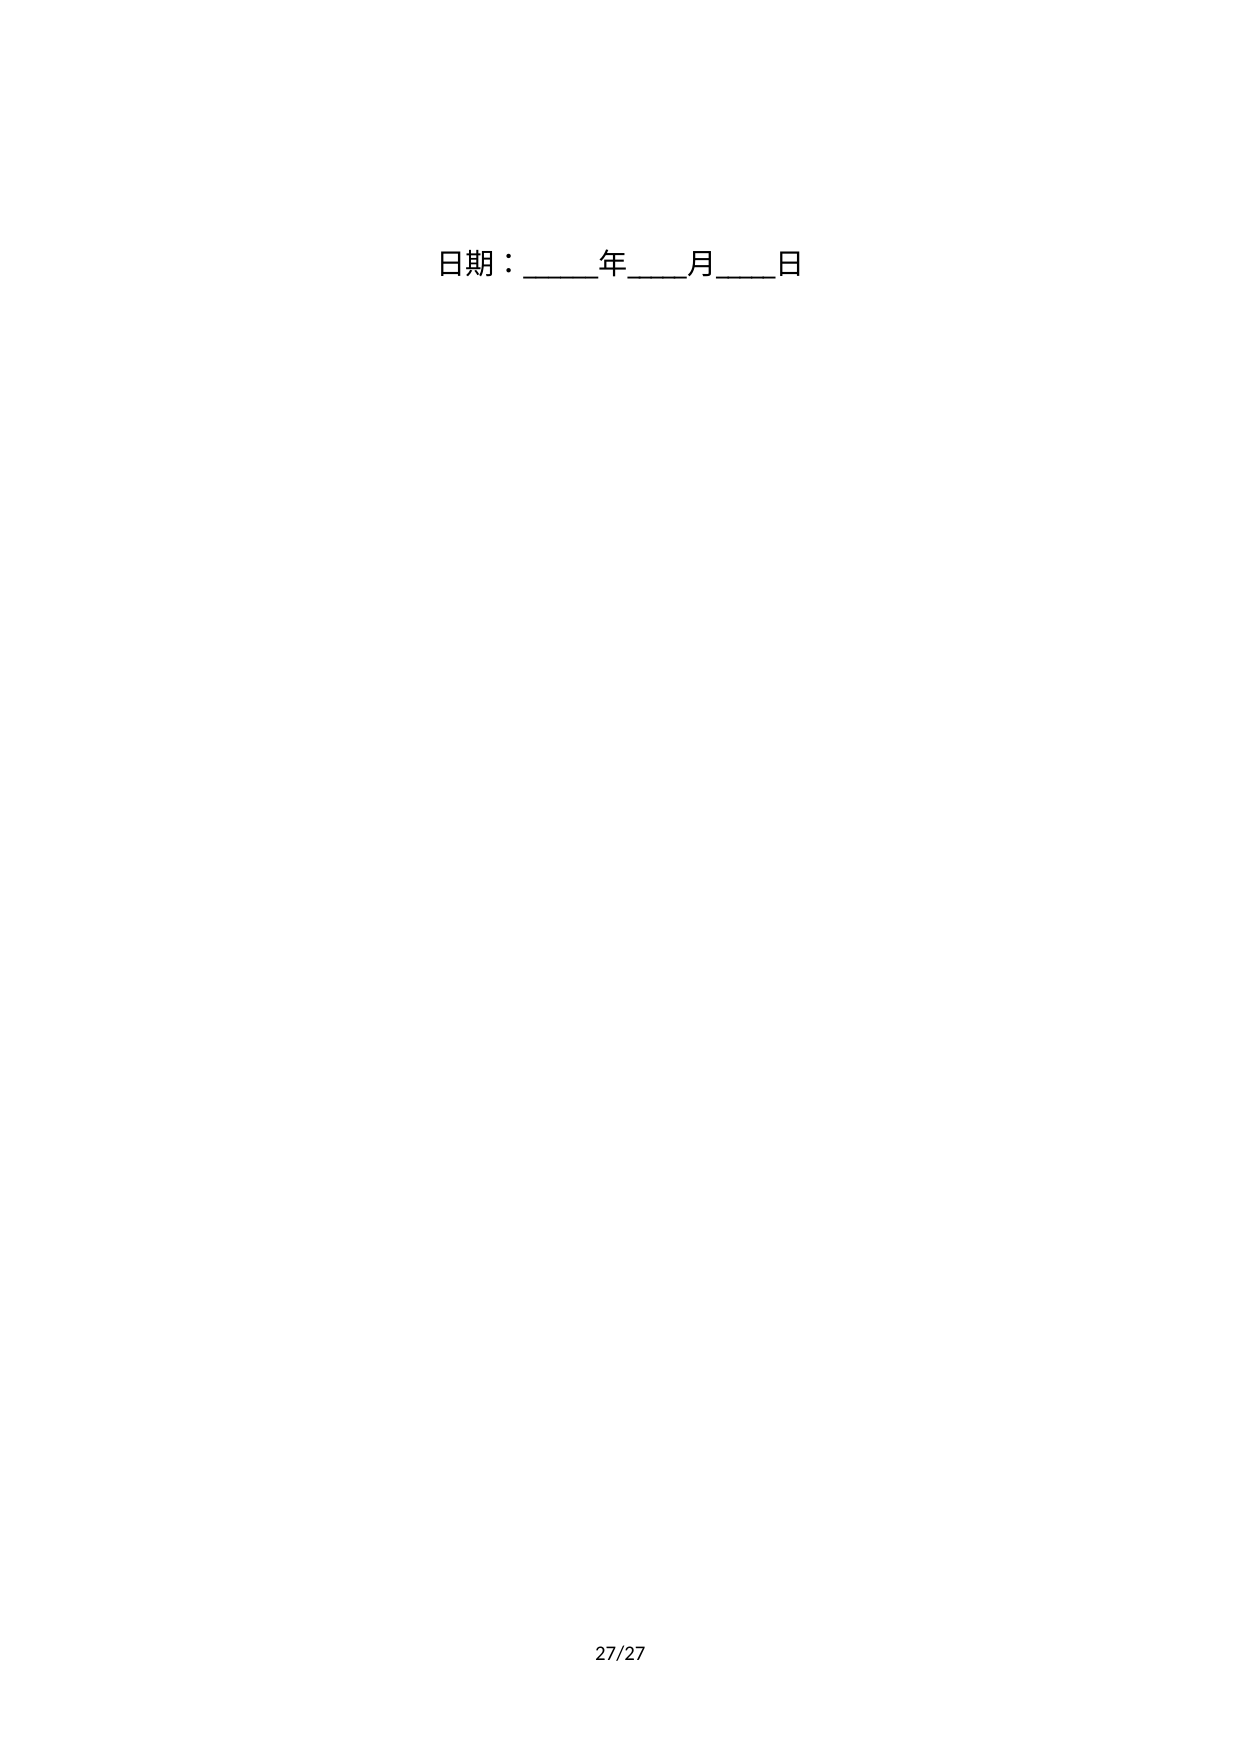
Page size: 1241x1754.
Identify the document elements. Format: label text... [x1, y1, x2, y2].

text 日期： 年 月 日 [142, 174, 1098, 349]
